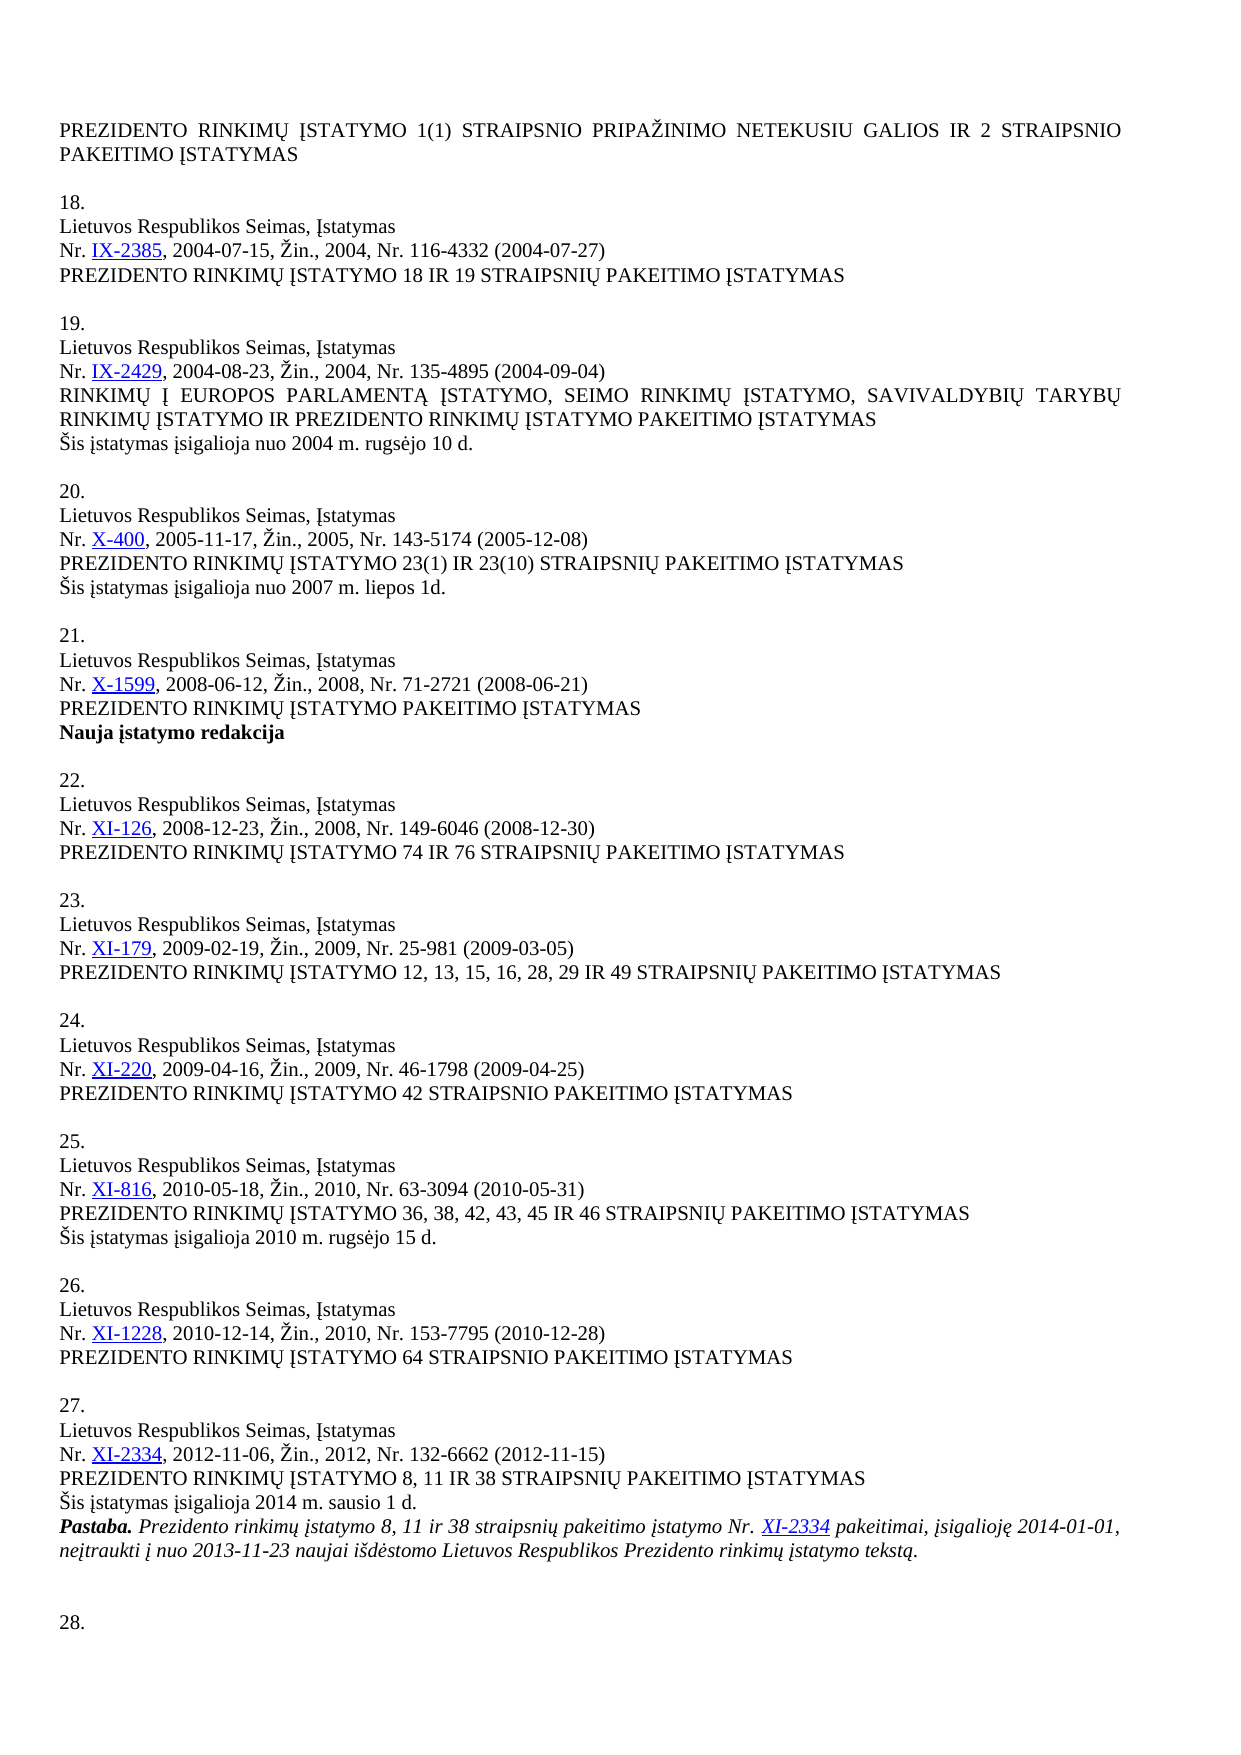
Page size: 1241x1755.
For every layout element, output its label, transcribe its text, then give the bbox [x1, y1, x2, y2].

text Lietuvos Respublikos Seimas, Įstatymas [59, 503, 1122, 527]
text PREZIDENTO RINKIMŲ ĮSTATYMO 1(1) STRAIPSNIO PRIPAŽINIMO NETEKUSIU GALIOS IR 2 STRAIPSNIO PAKEITIMO ĮSTATYMAS [59, 118, 1122, 166]
text PREZIDENTO RINKIMŲ ĮSTATYMO 36, 38, 42, 43, 45 IR 46 STRAIPSNIŲ PAKEITIMO ĮSTATYMAS [59, 1201, 1122, 1225]
text 19. [59, 311, 1122, 335]
text Lietuvos Respublikos Seimas, Įstatymas [59, 1032, 1122, 1057]
text PREZIDENTO RINKIMŲ ĮSTATYMO 8, 11 IR 38 STRAIPSNIŲ PAKEITIMO ĮSTATYMAS [59, 1466, 1122, 1490]
text Lietuvos Respublikos Seimas, Įstatymas [59, 647, 1122, 672]
text 18. [59, 190, 1122, 214]
text 22. [59, 768, 1122, 792]
text Nr. XI-179, 2009-02-19, Žin., 2009, Nr. 25-981 (2009-03-05) [59, 936, 1122, 960]
text PREZIDENTO RINKIMŲ ĮSTATYMO 74 IR 76 STRAIPSNIŲ PAKEITIMO ĮSTATYMAS [59, 840, 1122, 864]
text Lietuvos Respublikos Seimas, Įstatymas [59, 1417, 1122, 1442]
text 20. [59, 479, 1122, 503]
text PREZIDENTO RINKIMŲ ĮSTATYMO 42 STRAIPSNIO PAKEITIMO ĮSTATYMAS [59, 1081, 1122, 1105]
text Nr. XI-816, 2010-05-18, Žin., 2010, Nr. 63-3094 (2010-05-31) [59, 1177, 1122, 1201]
text 28. [59, 1610, 1122, 1634]
text 23. [59, 888, 1122, 912]
text Lietuvos Respublikos Seimas, Įstatymas [59, 792, 1122, 816]
text PREZIDENTO RINKIMŲ ĮSTATYMO 12, 13, 15, 16, 28, 29 IR 49 STRAIPSNIŲ PAKEITIMO ĮSTATYMAS [59, 960, 1122, 984]
text Lietuvos Respublikos Seimas, Įstatymas [59, 912, 1122, 936]
text PREZIDENTO RINKIMŲ ĮSTATYMO 18 IR 19 STRAIPSNIŲ PAKEITIMO ĮSTATYMAS [59, 262, 1122, 287]
text 24. [59, 1008, 1122, 1032]
text Nr. X-400, 2005-11-17, Žin., 2005, Nr. 143-5174 (2005-12-08) [59, 527, 1122, 551]
text Šis įstatymas įsigalioja nuo 2007 m. liepos 1d. [59, 575, 1122, 599]
text PREZIDENTO RINKIMŲ ĮSTATYMO PAKEITIMO ĮSTATYMAS [59, 696, 1122, 720]
text Nr. IX-2385, 2004-07-15, Žin., 2004, Nr. 116-4332 (2004-07-27) [59, 238, 1122, 262]
text Nr. X-1599, 2008-06-12, Žin., 2008, Nr. 71-2721 (2008-06-21) [59, 672, 1122, 696]
text Nr. XI-2334, 2012-11-06, Žin., 2012, Nr. 132-6662 (2012-11-15) [59, 1442, 1122, 1466]
text Šis įstatymas įsigalioja nuo 2004 m. rugsėjo 10 d. [59, 431, 1122, 455]
text Šis įstatymas įsigalioja 2014 m. sausio 1 d. [59, 1490, 1122, 1514]
text 26. [59, 1273, 1122, 1297]
text Lietuvos Respublikos Seimas, Įstatymas [59, 214, 1122, 238]
text Nr. IX-2429, 2004-08-23, Žin., 2004, Nr. 135-4895 (2004-09-04) [59, 359, 1122, 383]
text 25. [59, 1129, 1122, 1153]
text Nr. XI-126, 2008-12-23, Žin., 2008, Nr. 149-6046 (2008-12-30) [59, 816, 1122, 840]
text 21. [59, 623, 1122, 647]
text PREZIDENTO RINKIMŲ ĮSTATYMO 64 STRAIPSNIO PAKEITIMO ĮSTATYMAS [59, 1345, 1122, 1369]
text Lietuvos Respublikos Seimas, Įstatymas [59, 1297, 1122, 1321]
text Šis įstatymas įsigalioja 2010 m. rugsėjo 15 d. [59, 1225, 1127, 1249]
text Pastaba. Prezidento rinkimų įstatymo 8, 11 ir 38 straipsnių pakeitimo įstatymo Nr. XI-2334 pakeitimai, įsigalioję 2014-01-01, neįtraukti į nuo 2013-11-23 naujai išdėstomo Lietuvos Respublikos Prezidento rinkimų įstatymo tekstą. [59, 1514, 1122, 1562]
text RINKIMŲ Į EUROPOS PARLAMENTĄ ĮSTATYMO, SEIMO RINKIMŲ ĮSTATYMO, SAVIVALDYBIŲ TARYBŲ RINKIMŲ ĮSTATYMO IR PREZIDENTO RINKIMŲ ĮSTATYMO PAKEITIMO ĮSTATYMAS [59, 383, 1122, 431]
text 27. [59, 1393, 1122, 1417]
text Lietuvos Respublikos Seimas, Įstatymas [59, 335, 1122, 359]
text Nr. XI-220, 2009-04-16, Žin., 2009, Nr. 46-1798 (2009-04-25) [59, 1057, 1122, 1081]
text Nauja įstatymo redakcija [59, 720, 1122, 744]
text Lietuvos Respublikos Seimas, Įstatymas [59, 1153, 1122, 1177]
text Nr. XI-1228, 2010-12-14, Žin., 2010, Nr. 153-7795 (2010-12-28) [59, 1321, 1122, 1345]
text PREZIDENTO RINKIMŲ ĮSTATYMO 23(1) IR 23(10) STRAIPSNIŲ PAKEITIMO ĮSTATYMAS [59, 551, 1122, 575]
